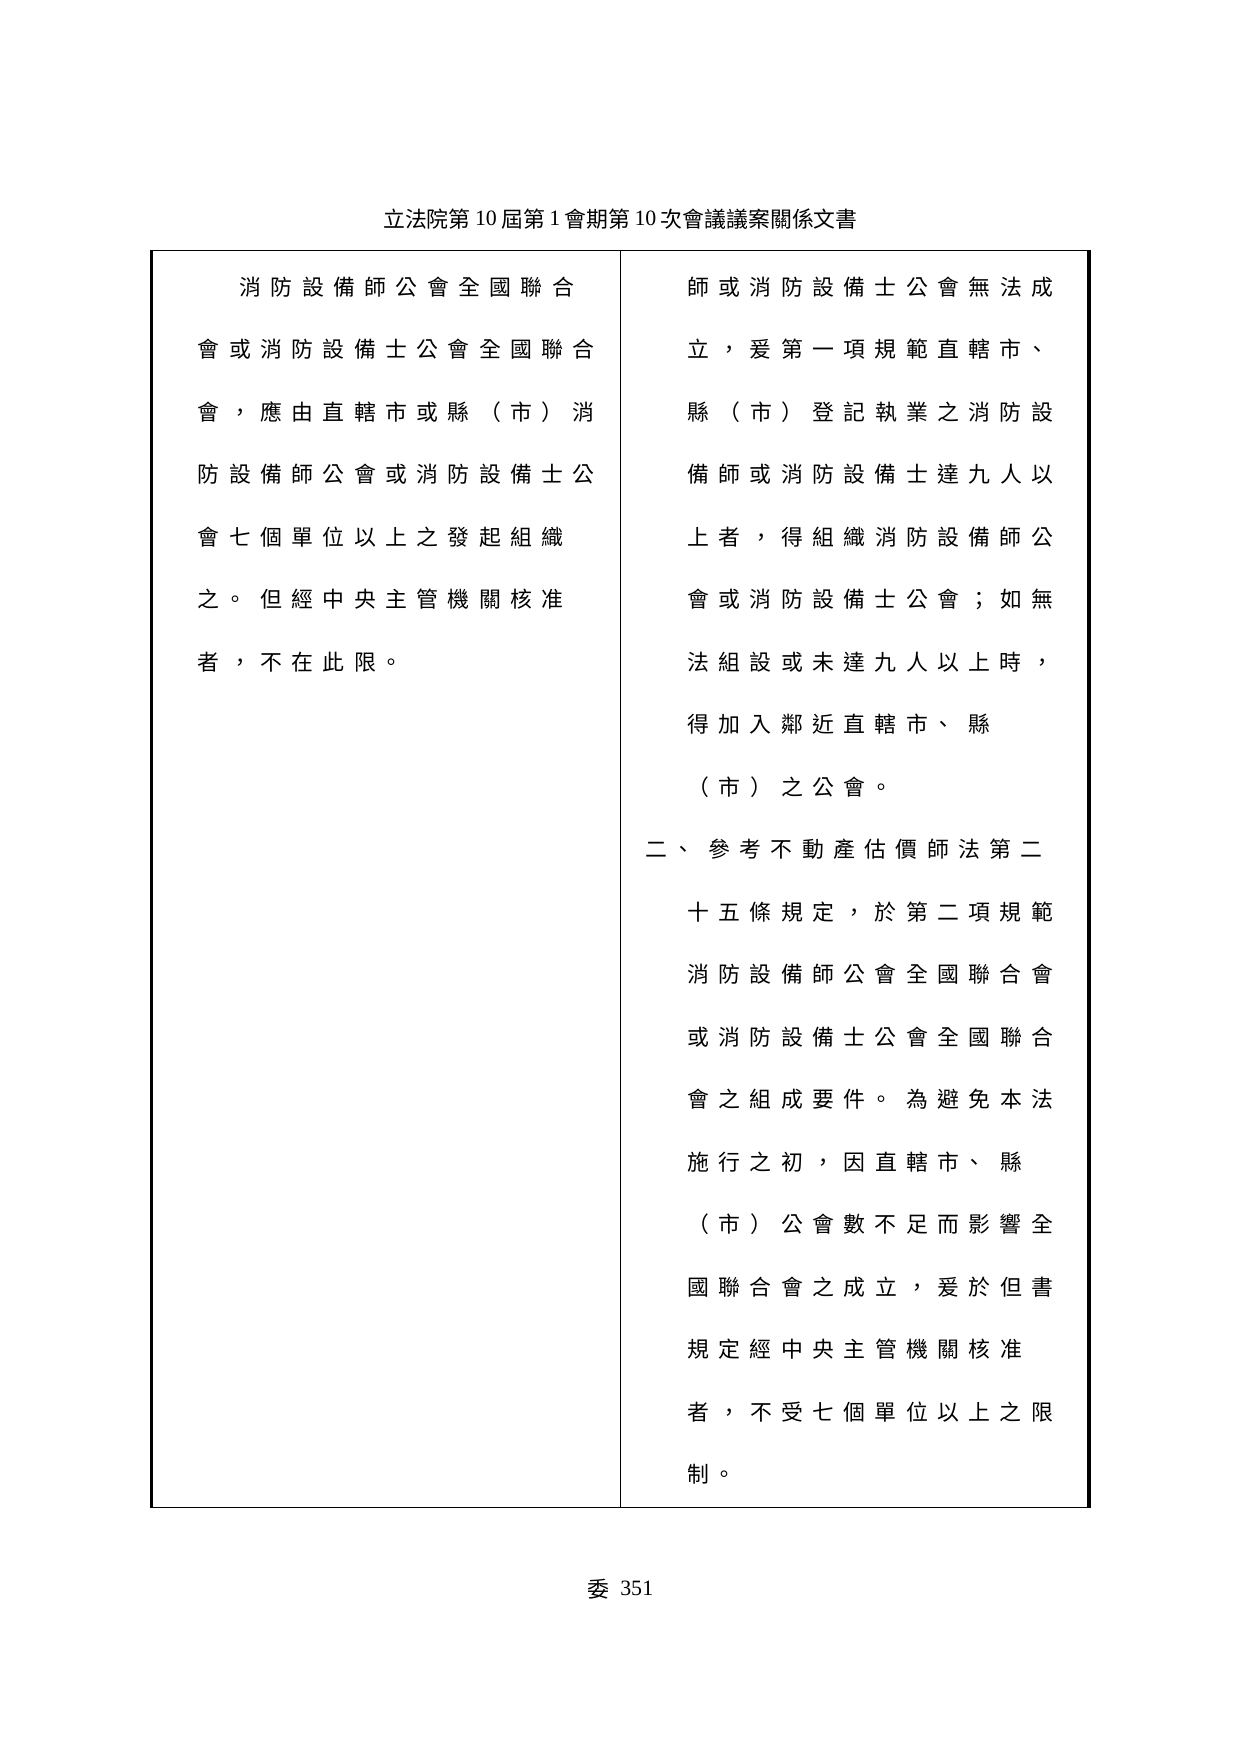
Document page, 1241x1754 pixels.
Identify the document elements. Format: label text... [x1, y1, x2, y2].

table_cell 消防設備師公會全國聯合會或消防設備士公會全國聯合會，應由直轄市或縣（市）消防設備師公會或消防設備士公會七個單位以上之發起組織之。但經中央主管機關核准者，不在此限。 [153, 251, 620, 1507]
table_cell 師或消防設備士公會無法成立，爰第一項規範直轄市、縣（市）登記執業之消防設備師或消防設備士達九人以上者，得組織消防設備師公會或消防設備士公會；如無法組設或未達九人以上時，得加入鄰近直轄市、縣（市）之公會。 二、參考不動產估價師法第二十五條規定，於第二項規範消防設備師公會全國聯合會或消防設備士公會全國聯合會之組成要件。為避免本法施行之初，因直轄市、縣（市）公會數不足而影響全國聯合會之成立，爰於但書規定經中央主管機關核准者，不受七個單位以上之限制。 [621, 251, 1087, 1507]
